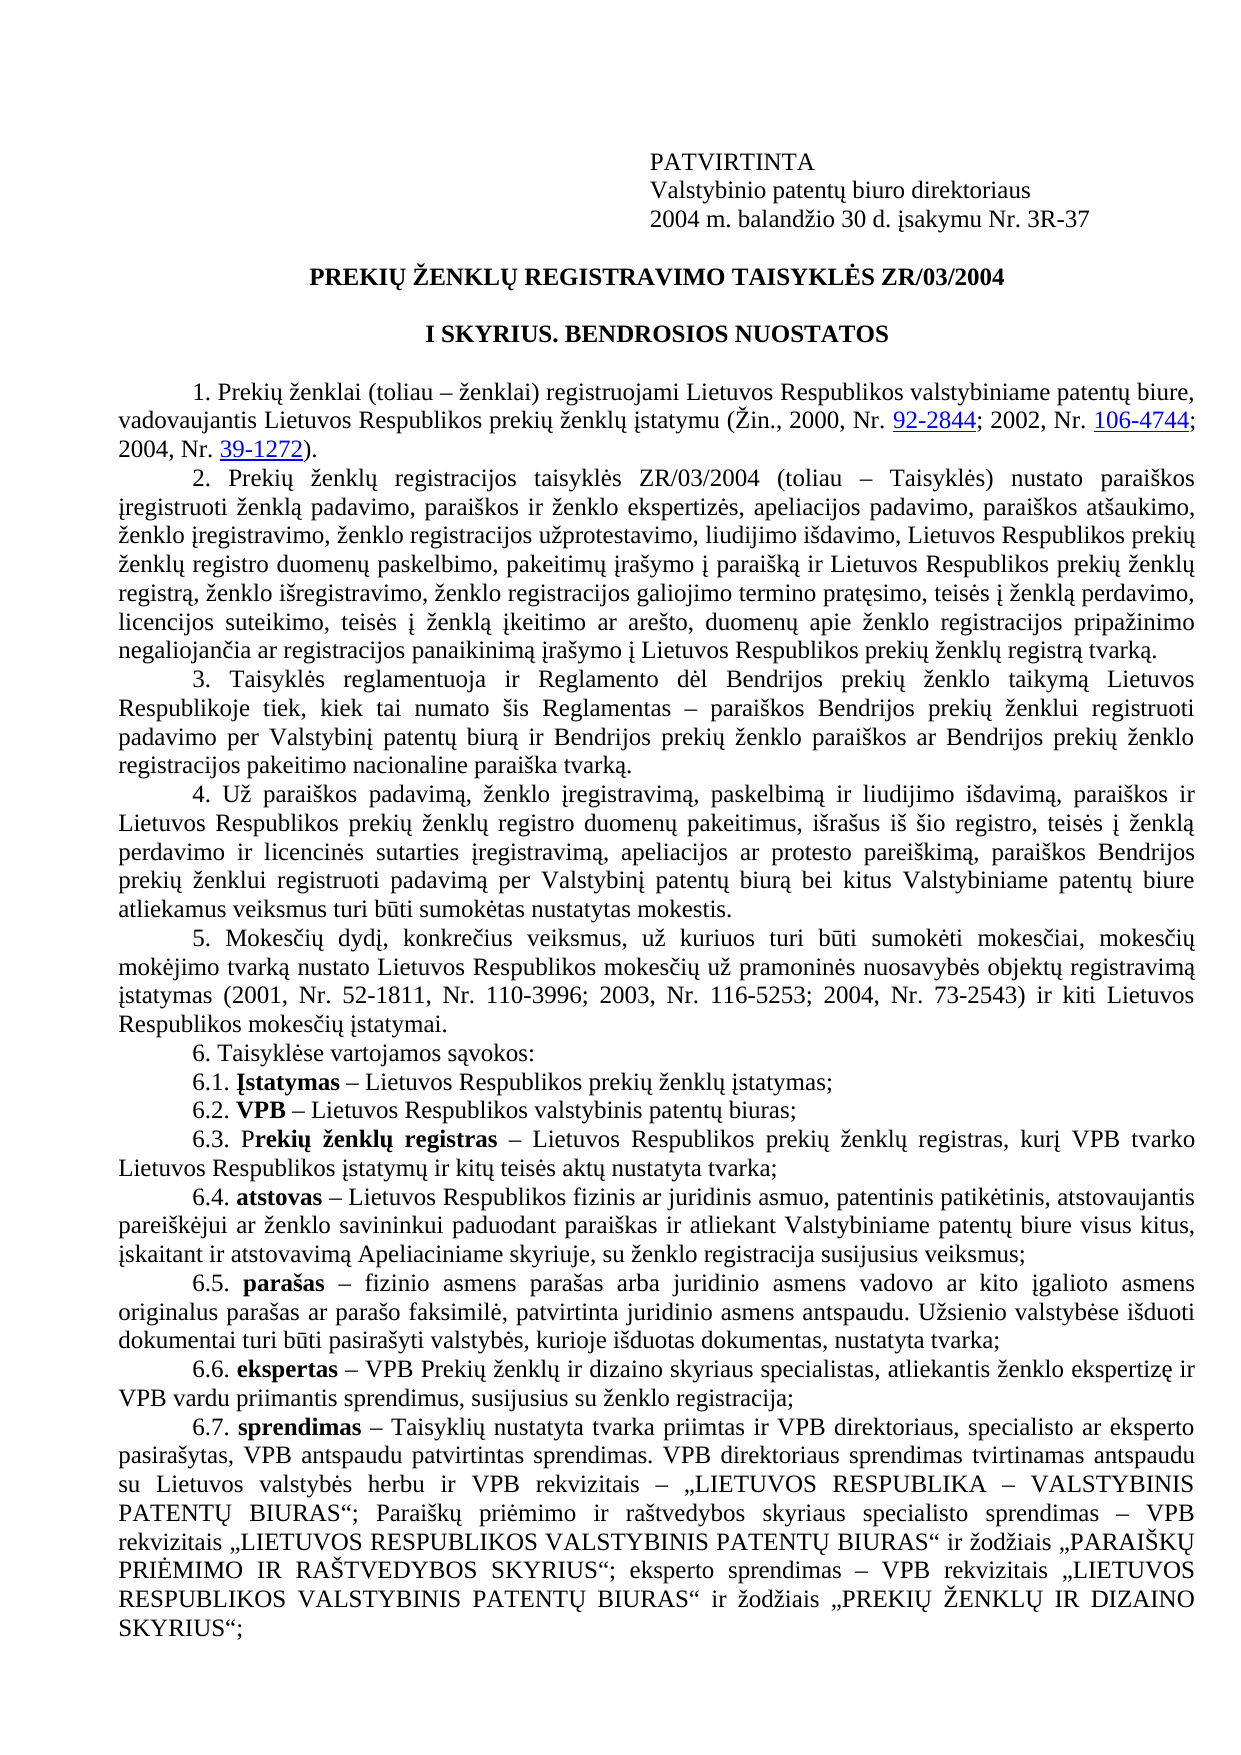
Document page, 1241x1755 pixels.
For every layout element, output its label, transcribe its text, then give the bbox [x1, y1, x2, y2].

text 2. Prekių ženklų registracijos taisyklės ZR/03/2004 (toliau – Taisyklės) nustato paraiškos įregistruoti ženklą padavimo, paraiškos ir ženklo ekspertizės, apeliacijos padavimo, paraiškos atšaukimo, ženklo įregistravimo, ženklo registracijos užprotestavimo, liudijimo išdavimo, Lietuvos Respublikos prekių ženklų registro duomenų paskelbimo, pakeitimų įrašymo į paraišką ir Lietuvos Respublikos prekių ženklų registrą, ženklo išregistravimo, ženklo registracijos galiojimo termino pratęsimo, teisės į ženklą perdavimo, licencijos suteikimo, teisės į ženklą įkeitimo ar arešto, duomenų apie ženklo registracijos pripažinimo negaliojančia ar registracijos panaikinimą įrašymo į Lietuvos Respublikos prekių ženklų registrą tvarką. [118, 463, 1196, 664]
text 4. Už paraiškos padavimą, ženklo įregistravimą, paskelbimą ir liudijimo išdavimą, paraiškos ir Lietuvos Respublikos prekių ženklų registro duomenų pakeitimus, išrašus iš šio registro, teisės į ženklą perdavimo ir licencinės sutarties įregistravimą, apeliacijos ar protesto pareiškimą, paraiškos Bendrijos prekių ženklui registruoti padavimą per Valstybinį patentų biurą bei kitus Valstybiniame patentų biure atliekamus veiksmus turi būti sumokėtas nustatytas mokestis. [118, 779, 1196, 923]
text 5. Mokesčių dydį, konkrečius veiksmus, už kuriuos turi būti sumokėti mokesčiai, mokesčių mokėjimo tvarką nustato Lietuvos Respublikos mokesčių už pramoninės nuosavybės objektų registravimą įstatymas (2001, Nr. 52-1811, Nr. 110-3996; 2003, Nr. 116-5253; 2004, Nr. 73-2543) ir kiti Lietuvos Respublikos mokesčių įstatymai. [118, 923, 1196, 1038]
text 6.4. atstovas – Lietuvos Respublikos fizinis ar juridinis asmuo, patentinis patikėtinis, atstovaujantis pareiškėjui ar ženklo savininkui paduodant paraiškas ir atliekant Valstybiniame patentų biure visus kitus, įskaitant ir atstovavimą Apeliaciniame skyriuje, su ženklo registracija susijusius veiksmus; [118, 1182, 1196, 1268]
text 6.7. sprendimas – Taisyklių nustatyta tvarka priimtas ir VPB direktoriaus, specialisto ar eksperto pasirašytas, VPB antspaudu patvirtintas sprendimas. VPB direktoriaus sprendimas tvirtinamas antspaudu su Lietuvos valstybės herbu ir VPB rekvizitais – „LIETUVOS RESPUBLIKA – VALSTYBINIS PATENTŲ BIURAS“; Paraiškų priėmimo ir raštvedybos skyriaus specialisto sprendimas – VPB rekvizitais „LIETUVOS RESPUBLIKOS VALSTYBINIS PATENTŲ BIURAS“ ir žodžiais „PARAIŠKŲ PRIĖMIMO IR RAŠTVEDYBOS SKYRIUS“; eksperto sprendimas – VPB rekvizitais „LIETUVOS RESPUBLIKOS VALSTYBINIS PATENTŲ BIURAS“ ir žodžiais „PREKIŲ ŽENKLŲ IR DIZAINO SKYRIUS“; [118, 1412, 1196, 1642]
text 6.1. Įstatymas – Lietuvos Respublikos prekių ženklų įstatymas; [118, 1067, 1196, 1096]
text 6.5. parašas – fizinio asmens parašas arba juridinio asmens vadovo ar kito įgalioto asmens originalus parašas ar parašo faksimilė, patvirtinta juridinio asmens antspaudu. Užsienio valstybėse išduoti dokumentai turi būti pasirašyti valstybės, kurioje išduotas dokumentas, nustatyta tvarka; [118, 1268, 1196, 1354]
text 6.2. VPB – Lietuvos Respublikos valstybinis patentų biuras; [118, 1096, 1196, 1124]
text 1. Prekių ženklai (toliau – ženklai) registruojami Lietuvos Respublikos valstybiniame patentų biure, vadovaujantis Lietuvos Respublikos prekių ženklų įstatymu (Žin., 2000, Nr. 92-2844; 2002, Nr. 106-4744; 2004, Nr. 39-1272). [118, 377, 1196, 463]
text 2004 m. balandžio 30 d. įsakymu Nr. 3R-37 [118, 204, 1196, 233]
text 3. Taisyklės reglamentuoja ir Reglamento dėl Bendrijos prekių ženklo taikymą Lietuvos Respublikoje tiek, kiek tai numato šis Reglamentas – paraiškos Bendrijos prekių ženklui registruoti padavimo per Valstybinį patentų biurą ir Bendrijos prekių ženklo paraiškos ar Bendrijos prekių ženklo registracijos pakeitimo nacionaline paraiška tvarką. [118, 664, 1196, 779]
text 6. Taisyklėse vartojamos sąvokos: [118, 1038, 1196, 1067]
text Valstybinio patentų biuro direktoriaus [118, 176, 1196, 204]
text PREKIŲ ŽENKLŲ REGISTRAVIMO TAISYKLĖS ZR/03/2004 [118, 262, 1196, 291]
text 6.3. Prekių ženklų registras – Lietuvos Respublikos prekių ženklų registras, kurį VPB tvarko Lietuvos Respublikos įstatymų ir kitų teisės aktų nustatyta tvarka; [118, 1124, 1196, 1182]
text 6.6. ekspertas – VPB Prekių ženklų ir dizaino skyriaus specialistas, atliekantis ženklo ekspertizę ir VPB vardu priimantis sprendimus, susijusius su ženklo registracija; [118, 1354, 1196, 1412]
text I SKYRIUS. BENDROSIOS NUOSTATOS [118, 319, 1196, 348]
text PATVIRTINTA [118, 147, 1196, 176]
